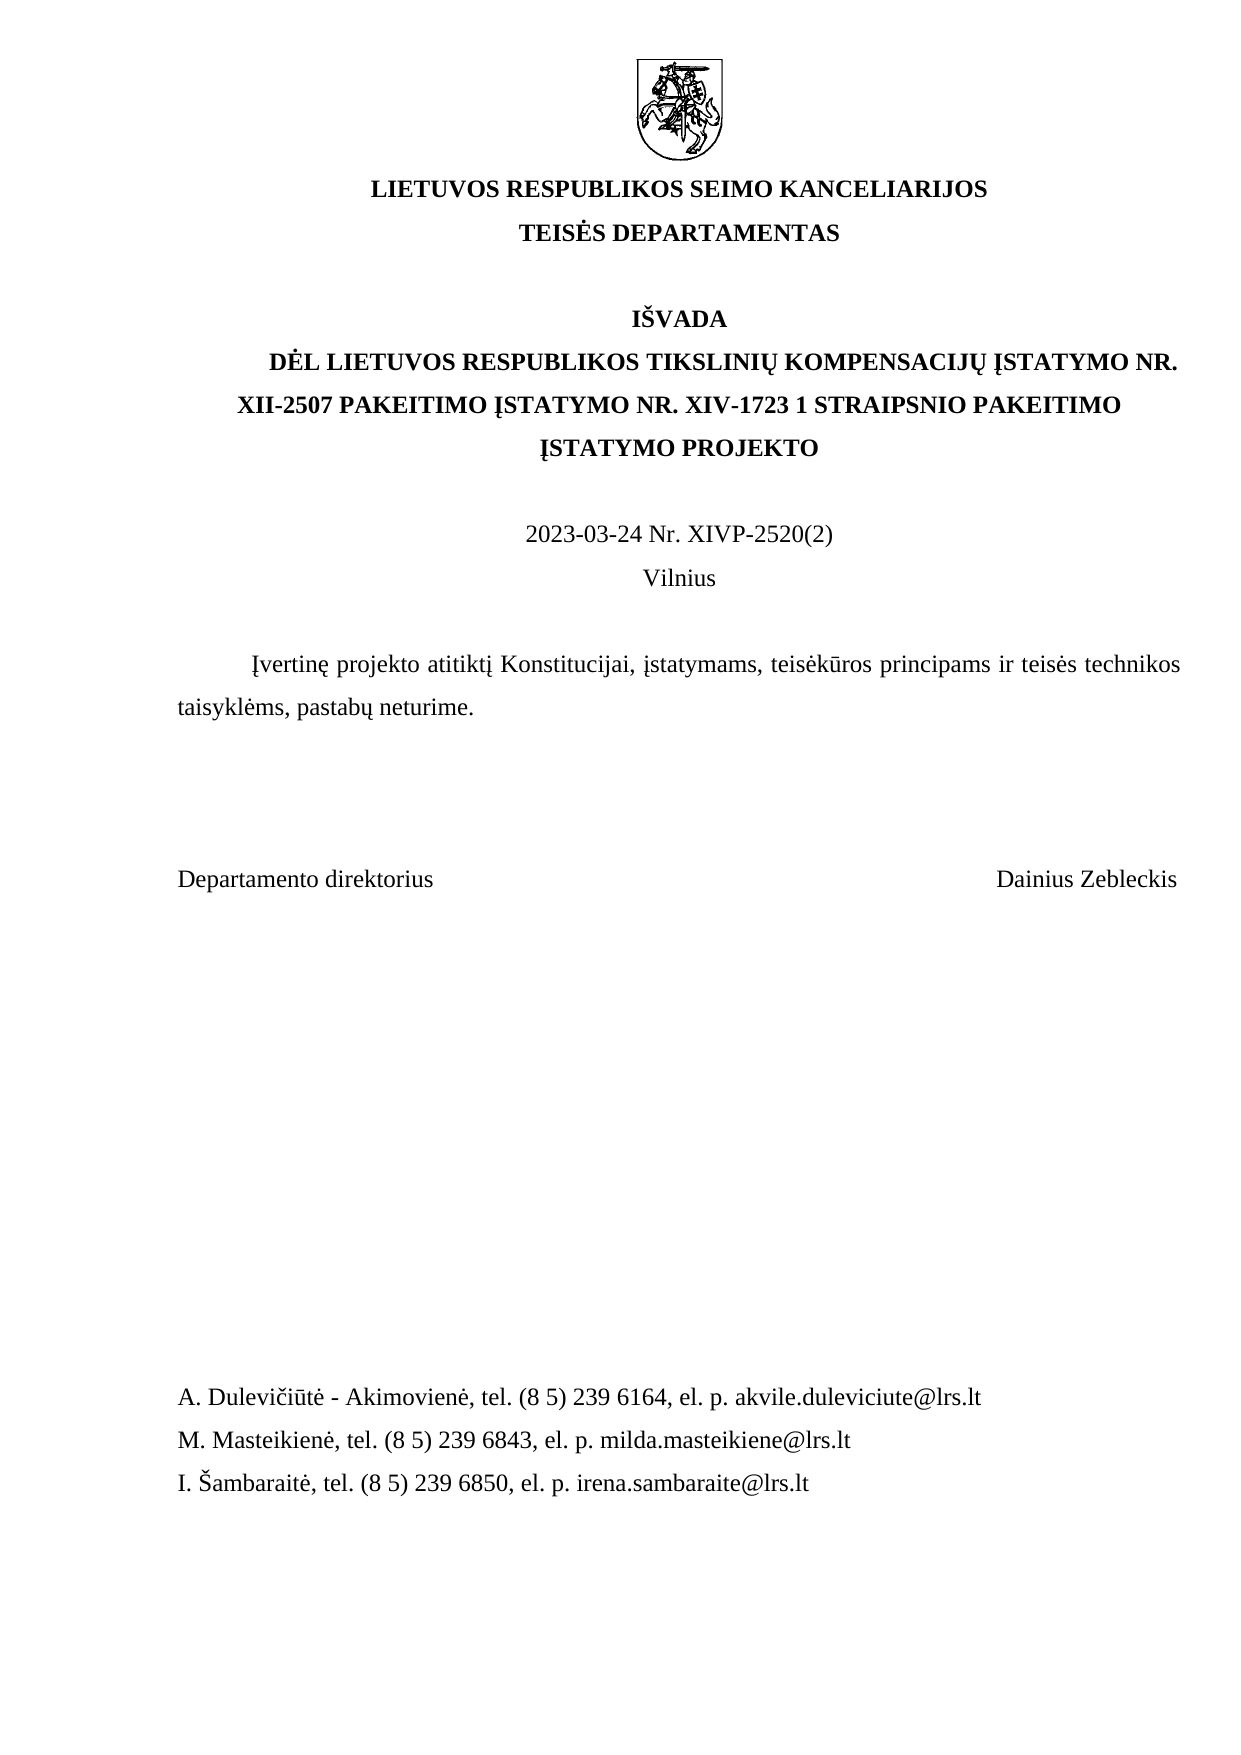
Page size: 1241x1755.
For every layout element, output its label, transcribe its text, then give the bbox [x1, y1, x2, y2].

text 2023-03-24 Nr. XIVP-2520(2) [177, 519, 1181, 548]
text Departamento direktorius Dainius Zebleckis [177, 864, 1181, 893]
text A. Dulevičiūtė - Akimovienė, tel. (8 5) 239 6164, el. p. akvile.duleviciute@lrs.lt [177, 1382, 1181, 1411]
text IŠVADA [177, 304, 1181, 333]
text DĖL LIETUVOS RESPUBLIKOS TIKSLINIŲ KOMPENSACIJŲ ĮSTATYMO NR. XII-2507 PAKEITIMO ĮSTATYMO NR. XIV-1723 1 STRAIPSNIO PAKEITIMO ĮSTATYMO PROJEKTO [177, 347, 1181, 462]
text LIETUVOS RESPUBLIKOS SEIMO KANCELIARIJOS [177, 174, 1181, 203]
text I. Šambaraitė, tel. (8 5) 239 6850, el. p. irena.sambaraite@lrs.lt [177, 1468, 1181, 1497]
text Vilnius [177, 563, 1181, 591]
text M. Masteikienė, tel. (8 5) 239 6843, el. p. milda.masteikiene@lrs.lt [177, 1425, 1181, 1454]
text Įvertinę projekto atitiktį Konstitucijai, įstatymams, teisėkūros principams ir teisės technikos taisyklėms, pastabų neturime. [177, 649, 1181, 721]
subtitle TEISĖS DEPARTAMENTAS [177, 218, 1181, 246]
